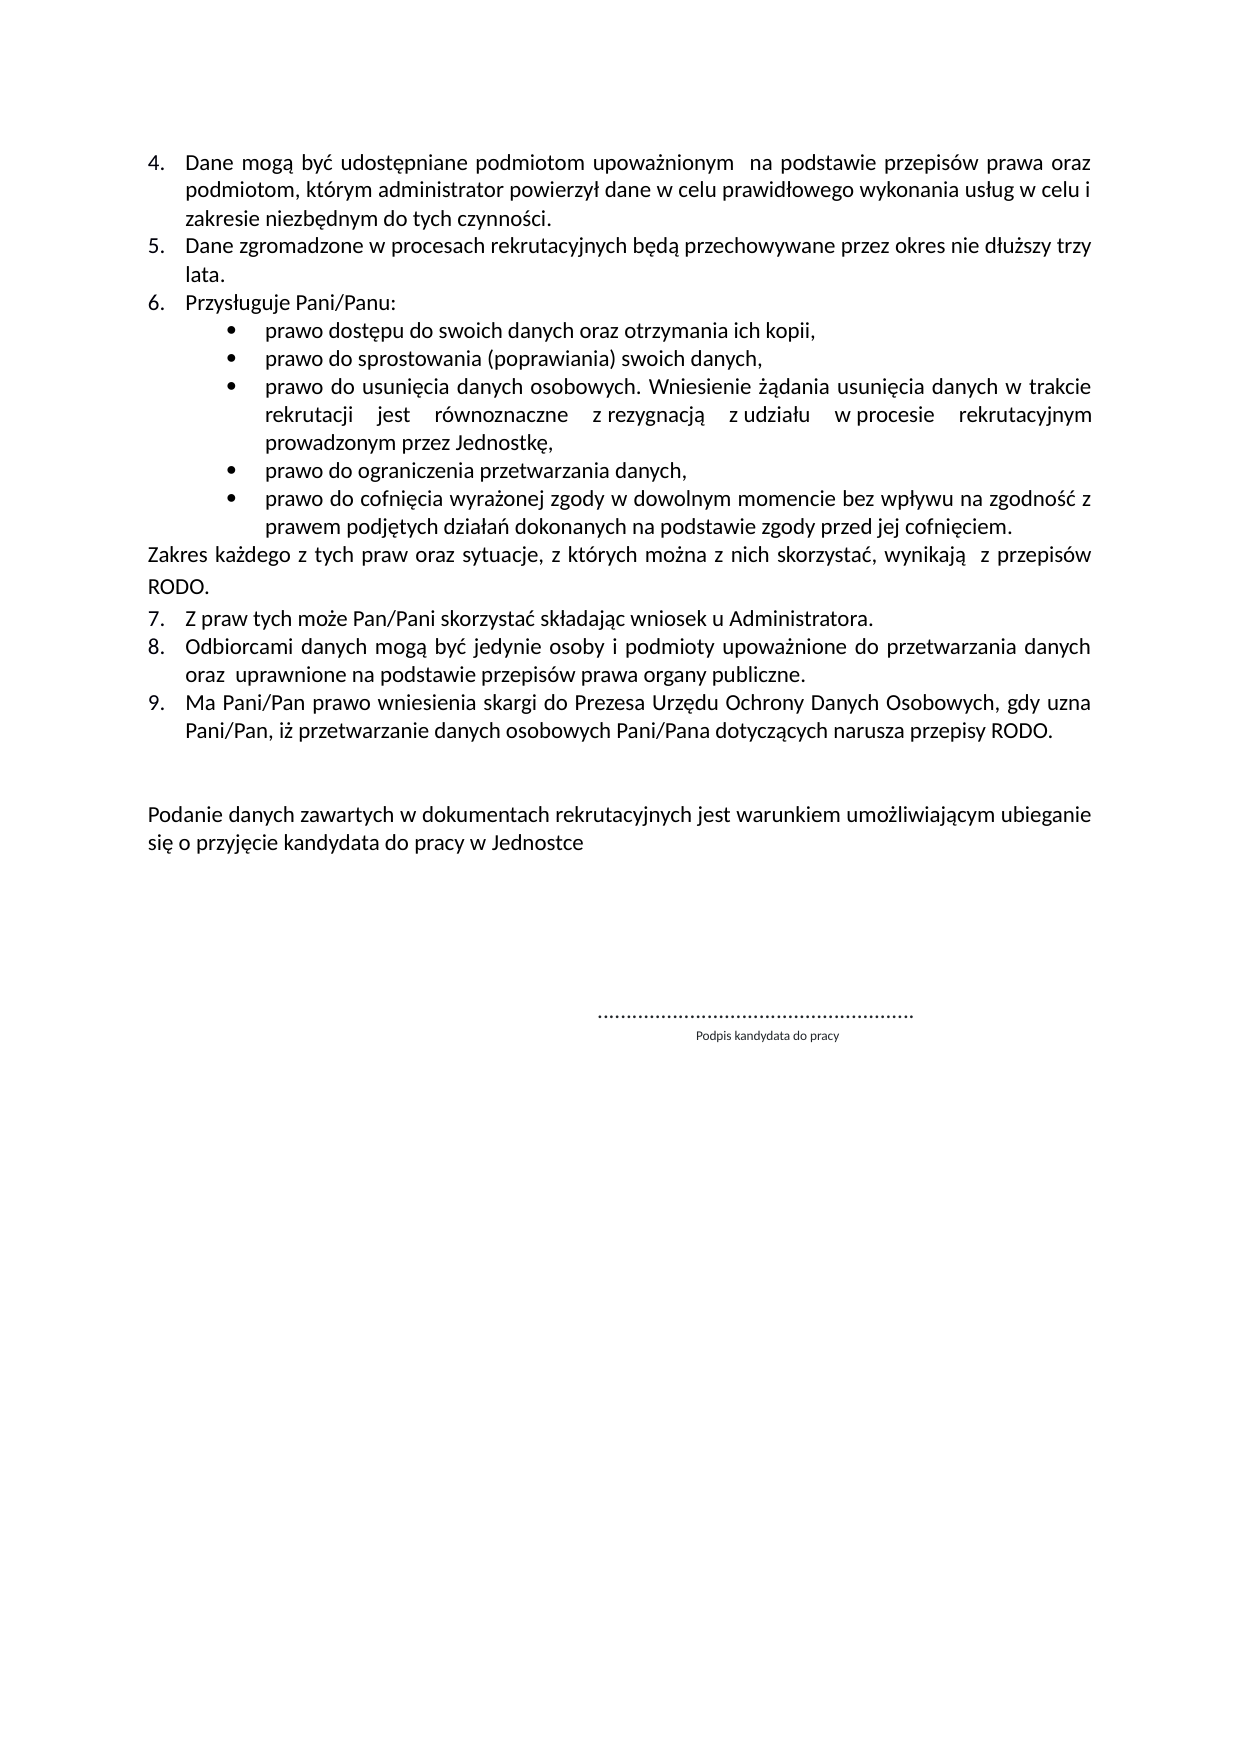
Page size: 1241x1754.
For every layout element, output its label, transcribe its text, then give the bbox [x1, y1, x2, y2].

list Odbiorcami danych mogą być jedynie osoby i podmioty upoważnione do przetwarzania danych oraz uprawnione na podstawie przepisów prawa organy publiczne. [148, 632, 1093, 688]
list prawo do sprostowania (poprawiania) swoich danych, [227, 344, 1093, 372]
list Ma Pani/Pan prawo wniesienia skargi do Prezesa Urzędu Ochrony Danych Osobowych, gdy uzna Pani/Pan, iż przetwarzanie danych osobowych Pani/Pana dotyczących narusza przepisy RODO. [148, 688, 1093, 744]
list prawo do usunięcia danych osobowych. Wniesienie żądania usunięcia danych w trakcie rekrutacji jest równoznaczne z rezygnacją z udziału w procesie rekrutacyjnym prowadzonym przez Jednostkę, [227, 372, 1093, 456]
text Podpis kandydata do pracy [148, 1027, 1093, 1056]
list Dane zgromadzone w procesach rekrutacyjnych będą przechowywane przez okres nie dłuższy trzy lata. [148, 232, 1093, 288]
list Z praw tych może Pan/Pani skorzystać składając wniosek u Administratora. [148, 604, 1093, 632]
list prawo do cofnięcia wyrażonej zgody w dowolnym momencie bez wpływu na zgodność z prawem podjętych działań dokonanych na podstawie zgody przed jej cofnięciem. [227, 484, 1093, 540]
list Dane mogą być udostępniane podmiotom upoważnionym na podstawie przepisów prawa oraz podmiotom, którym administrator powierzył dane w celu prawidłowego wykonania usług w celu i zakresie niezbędnym do tych czynności. [148, 148, 1093, 232]
text Zakres każdego z tych praw oraz sytuacje, z których można z nich skorzystać, wynikają z przepisów RODO. [148, 540, 1093, 600]
list prawo do ograniczenia przetwarzania danych, [227, 456, 1093, 484]
text ....................................................... [148, 997, 1093, 1024]
text Podanie danych zawartych w dokumentach rekrutacyjnych jest warunkiem umożliwiającym ubieganie się o przyjęcie kandydata do pracy w Jednostce [148, 800, 1093, 856]
list Przysługuje Pani/Panu: [148, 288, 1093, 316]
list prawo dostępu do swoich danych oraz otrzymania ich kopii, [227, 316, 1093, 344]
